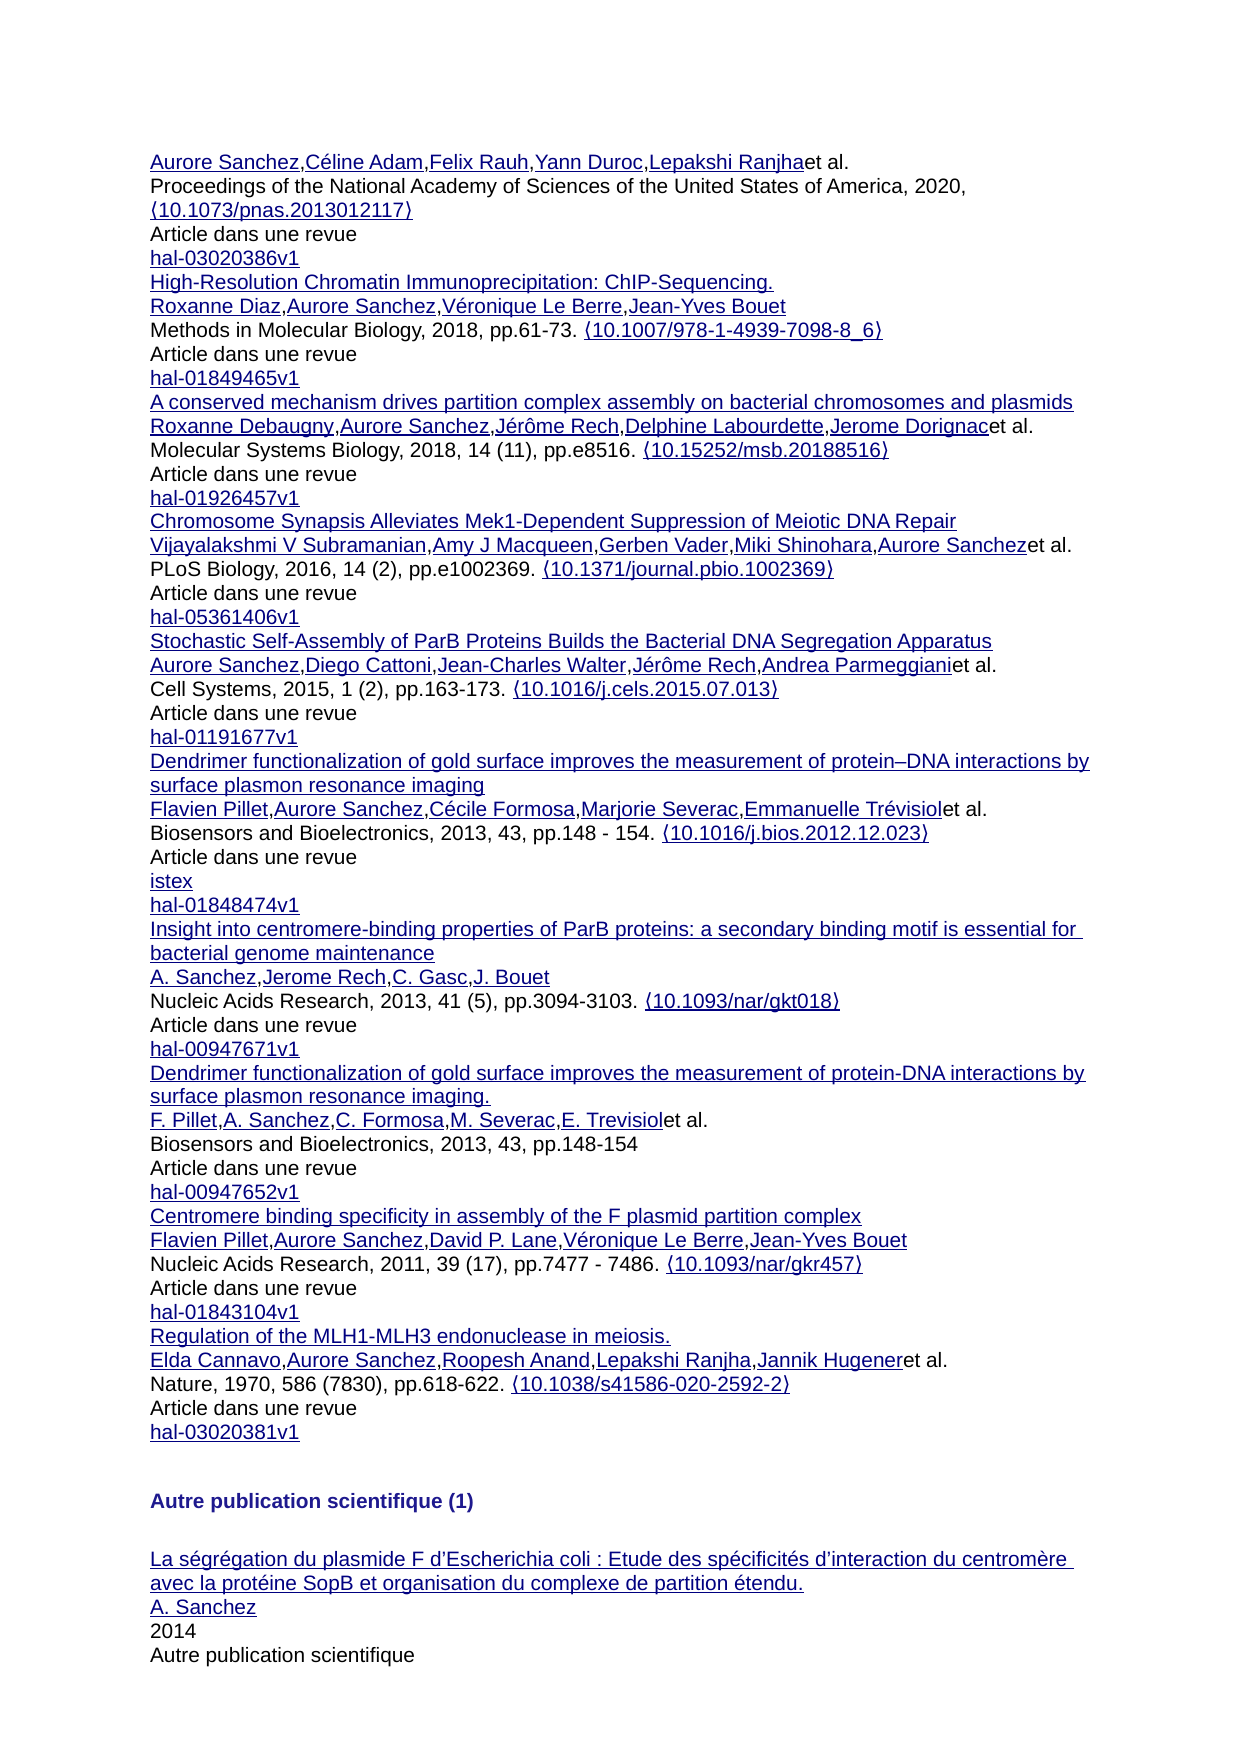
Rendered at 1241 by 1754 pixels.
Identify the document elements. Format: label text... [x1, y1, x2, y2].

table_cell Stochastic Self-Assembly of ParB Proteins Builds the Bacterial DNA Segregation Apparatus Aurore Sanchez,Diego Cattoni,Jean-Charles Walter,Jérôme Rech,Andrea Parmeggianiet al. Cell Systems, 2015, 1 (2), pp.163-173. ⟨10.1016/j.cels.2015.07.013⟩ Article dans une revue hal-01191677v1 [150, 629, 1090, 749]
table_cell Regulation of the MLH1-MLH3 endonuclease in meiosis. Elda Cannavo,Aurore Sanchez,Roopesh Anand,Lepakshi Ranjha,Jannik Hugeneret al. Nature, 1970, 586 (7830), pp.618-622. ⟨10.1038/s41586-020-2592-2⟩ Article dans une revue hal-03020381v1 [150, 1324, 1090, 1444]
table_cell Centromere binding specificity in assembly of the F plasmid partition complex Flavien Pillet,Aurore Sanchez,David P. Lane,Véronique Le Berre,Jean-Yves Bouet Nucleic Acids Research, 2011, 39 (17), pp.7477 - 7486. ⟨10.1093/nar/gkr457⟩ Article dans une revue hal-01843104v1 [150, 1204, 1090, 1324]
table_header La ségrégation du plasmide F d’Escherichia coli : Etude des spécificités d’interaction du centromère avec la protéine SopB et organisation du complexe de partition étendu. A. Sanchez 2014 Autre publication scientifique [150, 1547, 1090, 1667]
table_cell Chromosome Synapsis Alleviates Mek1-Dependent Suppression of Meiotic DNA Repair Vijayalakshmi V Subramanian,Amy J Macqueen,Gerben Vader,Miki Shinohara,Aurore Sanchezet al. PLoS Biology, 2016, 14 (2), pp.e1002369. ⟨10.1371/journal.pbio.1002369⟩ Article dans une revue hal-05361406v1 [150, 509, 1090, 629]
table_cell Dendrimer functionalization of gold surface improves the measurement of protein–DNA interactions by [150, 749, 1090, 770]
table_cell Aurore Sanchez,Céline Adam,Felix Rauh,Yann Duroc,Lepakshi Ranjhaet al. Proceedings of the National Academy of Sciences of the United States of America, 2020, ⟨10.1073/pnas.2013012117⟩ Article dans une revue hal-03020386v1 [150, 150, 1090, 270]
table_cell A conserved mechanism drives partition complex assembly on bacterial chromosomes and plasmids Roxanne Debaugny,Aurore Sanchez,Jérôme Rech,Delphine Labourdette,Jerome Dorignacet al. Molecular Systems Biology, 2018, 14 (11), pp.e8516. ⟨10.15252/msb.20188516⟩ Article dans une revue hal-01926457v1 [150, 390, 1090, 509]
table_cell High-Resolution Chromatin Immunoprecipitation: ChIP-Sequencing. Roxanne Diaz,Aurore Sanchez,Véronique Le Berre,Jean-Yves Bouet Methods in Molecular Biology, 2018, pp.61-73. ⟨10.1007/978-1-4939-7098-8_6⟩ Article dans une revue hal-01849465v1 [150, 270, 1090, 389]
table_cell Dendrimer functionalization of gold surface improves the measurement of protein-DNA interactions by surface plasmon resonance imaging. F. Pillet,A. Sanchez,C. Formosa,M. Severac,E. Trevisiolet al. Biosensors and Bioelectronics, 2013, 43, pp.148-154 Article dans une revue hal-00947652v1 [150, 1060, 1090, 1204]
table_cell surface plasmon resonance imaging Flavien Pillet,Aurore Sanchez,Cécile Formosa,Marjorie Severac,Emmanuelle Trévisiolet al. Biosensors and Bioelectronics, 2013, 43, pp.148 - 154. ⟨10.1016/j.bios.2012.12.023⟩ Article dans une revue istex hal-01848474v1 [150, 771, 1090, 917]
subtitle Autre publication scientifique (1) [150, 1488, 1090, 1512]
table_cell Insight into centromere-binding properties of ParB proteins: a secondary binding motif is essential for bacterial genome maintenance A. Sanchez,Jerome Rech,C. Gasc,J. Bouet Nucleic Acids Research, 2013, 41 (5), pp.3094-3103. ⟨10.1093/nar/gkt018⟩ Article dans une revue hal-00947671v1 [150, 917, 1090, 1060]
